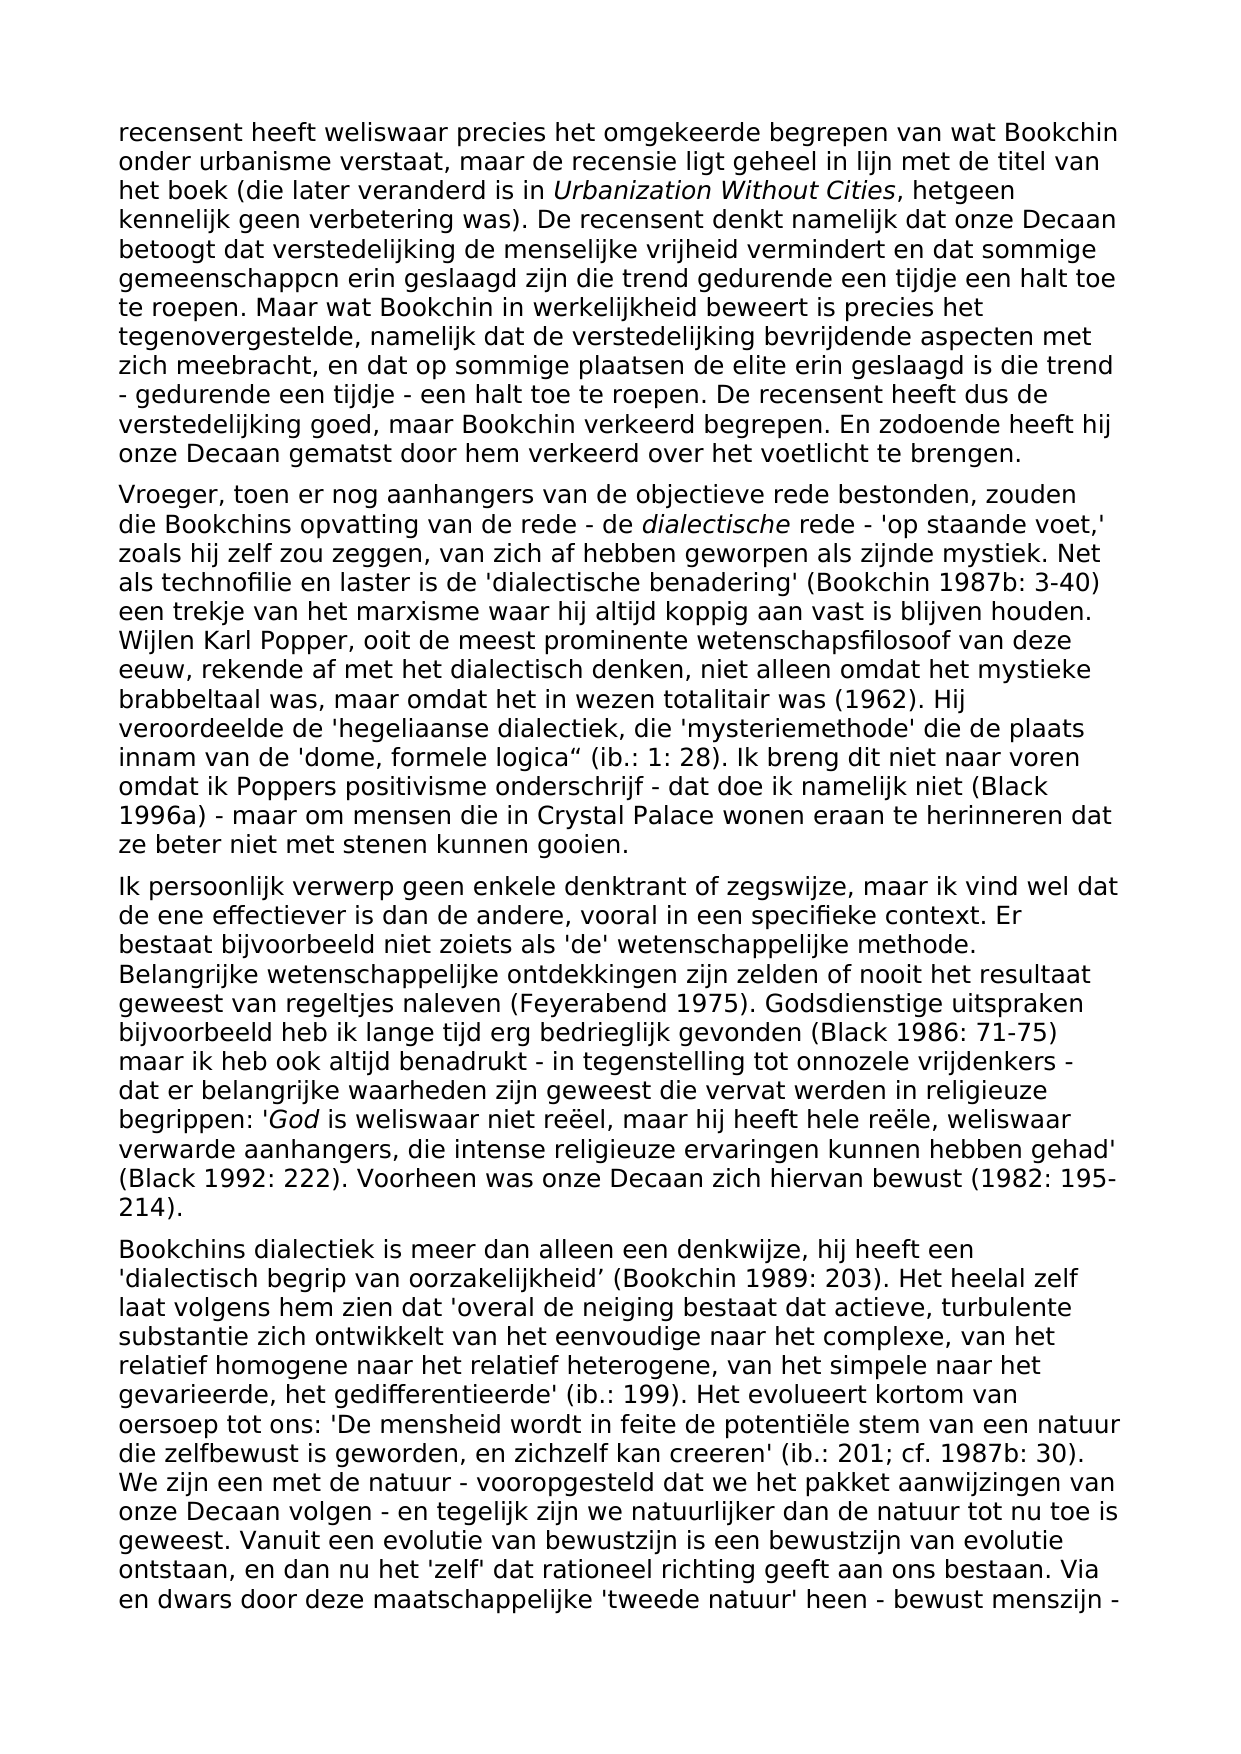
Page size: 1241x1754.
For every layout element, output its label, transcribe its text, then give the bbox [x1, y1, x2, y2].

text Bookchins dialectiek is meer dan alleen een denkwijze, hij heeft een 'dialectisch begrip van oorzakelijkheid’ (Bookchin 1989: 203). Het heelal zelf laat volgens hem zien dat 'overal de neiging bestaat dat actieve, turbulente substantie zich ontwikkelt van het eenvoudige naar het complexe, van het relatief homogene naar het relatief heterogene, van het simpele naar het gevarieerde, het gedifferentieerde' (ib.: 199). Het evolueert kortom van oersoep tot ons: 'De mensheid wordt in feite de potentiële stem van een natuur die zelfbewust is geworden, en zichzelf kan creeren' (ib.: 201; cf. 1987b: 30). We zijn een met de natuur - vooropgesteld dat we het pakket aanwijzingen van onze Decaan volgen - en tegelijk zijn we natuurlijker dan de natuur tot nu toe is geweest. Vanuit een evolutie van bewustzijn is een bewustzijn van evolutie ontstaan, en dan nu het 'zelf' dat rationeel richting geeft aan ons bestaan. Via en dwars door deze maatschappelijke 'tweede natuur' heen - bewust menszijn [118, 1235, 1122, 1614]
text recensent heeft weliswaar precies het omgekeerde begrepen van wat Bookchin onder urbanisme verstaat, maar de recensie ligt geheel in lijn met de titel van het boek (die later veranderd is in Urbanization Without Cities, hetgeen kennelijk geen verbetering was). De recensent denkt namelijk dat onze Decaan betoogt dat verstedelijking de menselijke vrijheid vermindert en dat sommige gemeenschappcn erin geslaagd zijn die trend gedurende een tijdje een halt toe te roepen. Maar wat Bookchin in werkelijkheid beweert is precies het tegenovergestelde, namelijk dat de verstedelijking bevrijdende aspecten met zich meebracht, en dat op sommige plaatsen de elite erin geslaagd is die trend - gedurende een tijdje - een halt toe te roepen. De recensent heeft dus de verstedelijking goed, maar Bookchin verkeerd begrepen. En zodoende heeft hij onze Decaan gematst door hem verkeerd over het voetlicht te brengen. [118, 118, 1122, 468]
text Ik persoonlijk verwerp geen enkele denktrant of zegswijze, maar ik vind wel dat de ene effectiever is dan de andere, vooral in een specifieke context. Er bestaat bijvoorbeeld niet zoiets als 'de' wetenschappelijke methode. Belangrijke wetenschappelijke ontdekkingen zijn zelden of nooit het resultaat geweest van regeltjes naleven (Feyerabend 1975). Godsdienstige uitspraken bijvoorbeeld heb ik lange tijd erg bedrieglijk gevonden (Black 1986: 71-75) maar ik heb ook altijd benadrukt - in tegenstelling tot onnozele vrijdenkers - dat er belangrijke waarheden zijn geweest die vervat werden in religieuze begrippen: 'God is weliswaar niet reëel, maar hij heeft hele reële, weliswaar verwarde aanhangers, die intense religieuze ervaringen kunnen hebben gehad' (Black 1992: 222). Voorheen was onze Decaan zich hiervan bewust (1982: 195-214). [118, 872, 1122, 1222]
text Vroeger, toen er nog aanhangers van de objectieve rede bestonden, zouden die Bookchins opvatting van de rede - de dialectische rede - 'op staande voet,' zoals hij zelf zou zeggen, van zich af hebben geworpen als zijnde mystiek. Net als technofilie en laster is de 'dialectische benadering' (Bookchin 1987b: 3-40) een trekje van het marxisme waar hij altijd koppig aan vast is blijven houden. Wijlen Karl Popper, ooit de meest prominente wetenschapsfilosoof van deze eeuw, rekende af met het dialectisch denken, niet alleen omdat het mystieke brabbeltaal was, maar omdat het in wezen totalitair was (1962). Hij veroordeelde de 'hegeliaanse dialectiek, die 'mysteriemethode' die de plaats innam van de 'dome, formele logica“ (ib.: 1: 28). Ik breng dit niet naar voren omdat ik Poppers positivisme onderschrijf - dat doe ik namelijk niet (Black 1996a) - maar om mensen die in Crystal Palace wonen eraan te herinneren dat ze beter niet met stenen kunnen gooien. [118, 481, 1122, 860]
